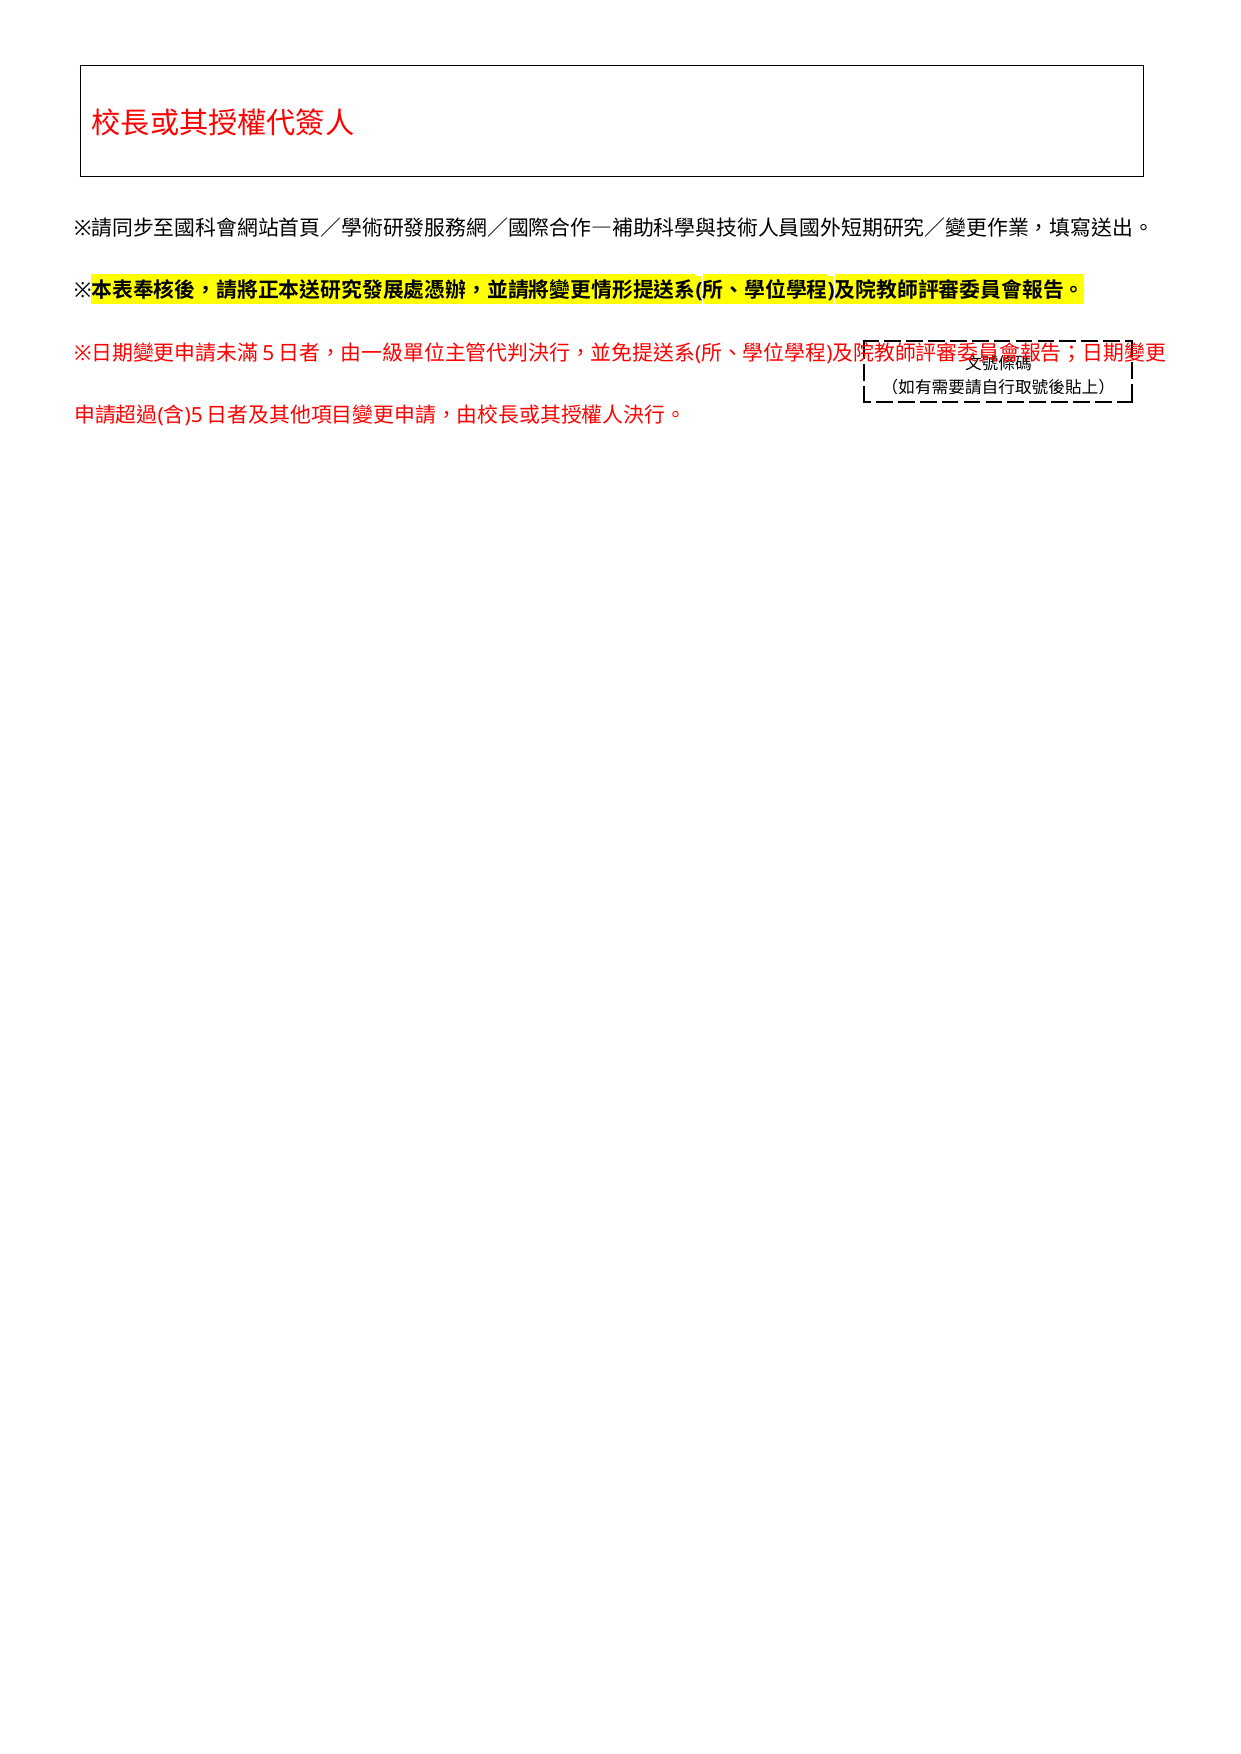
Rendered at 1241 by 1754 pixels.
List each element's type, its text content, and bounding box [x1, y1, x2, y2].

text ※請同步至國科會網站首頁／學術研發服務網／國際合作―補助科學與技術人員國外短期研究／變更作業，填寫送出。 [74, 185, 1181, 247]
table_cell 校長或其授權代簽人 [81, 66, 1143, 176]
text ※日期變更申請未滿5日者，由一級單位主管代判決行，並免提送系(所、學位學程)及院教師評審委員會報告；日期變更申請超過(含)5日者及其他項目變更申請，由校長或其授權人決行。 [74, 310, 1167, 435]
text 文號條碼 [879, 350, 1116, 374]
text ※本表奉核後，請將正本送研究發展處憑辦，並請將變更情形提送系(所、學位學程)及院教師評審委員會報告。 [74, 247, 1181, 310]
text （如有需要請自行取號後貼上） [879, 374, 1116, 393]
